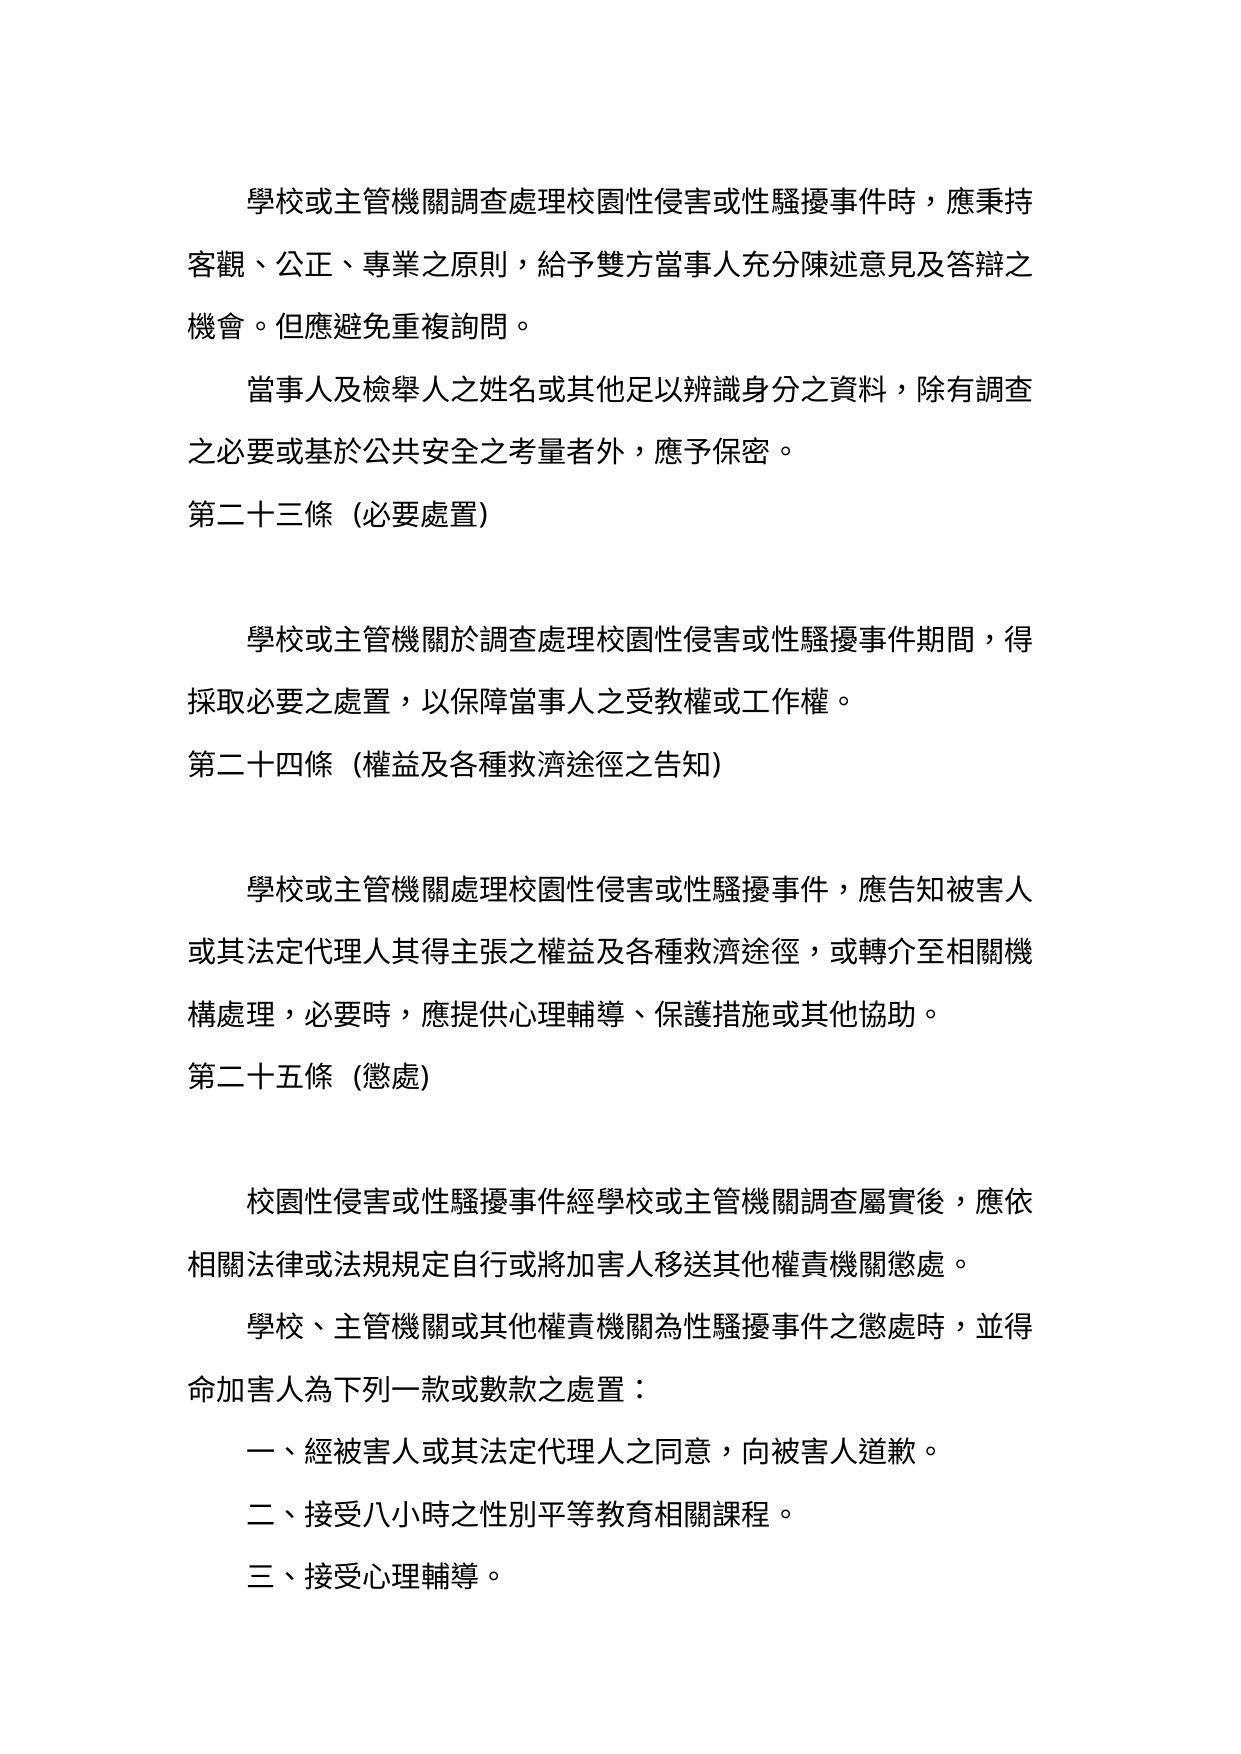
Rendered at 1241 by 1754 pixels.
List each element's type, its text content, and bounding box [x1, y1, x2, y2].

text 校園性侵害或性騷擾事件經學校或主管機關調查屬實後，應依相關法律或法規規定自行或將加害人移送其他權責機關懲處。 學校、主管機關或其他權責機關為性騷擾事件之懲處時，並得命加害人為下列一款或數款之處置： 一、經被害人或其法定代理人之同意，向被害人道歉。 二、接受八小時之性別平等教育相關課程。 三、接受心理輔導。 [187, 1158, 1053, 1596]
text 學校或主管機關調查處理校園性侵害或性騷擾事件時，應秉持客觀、公正、專業之原則，給予雙方當事人充分陳述意見及答辯之機會。但應避免重複詢問。 當事人及檢舉人之姓名或其他足以辨識身分之資料，除有調查之必要或基於公共安全之考量者外，應予保密。 第二十三條 (必要處置) [187, 158, 1053, 533]
text 學校或主管機關處理校園性侵害或性騷擾事件，應告知被害人或其法定代理人其得主張之權益及各種救濟途徑，或轉介至相關機構處理，必要時，應提供心理輔導、保護措施或其他協助。 第二十五條 (懲處) [187, 846, 1053, 1096]
text 學校或主管機關於調查處理校園性侵害或性騷擾事件期間，得採取必要之處置，以保障當事人之受教權或工作權。 第二十四條 (權益及各種救濟途徑之告知) [187, 596, 1053, 783]
